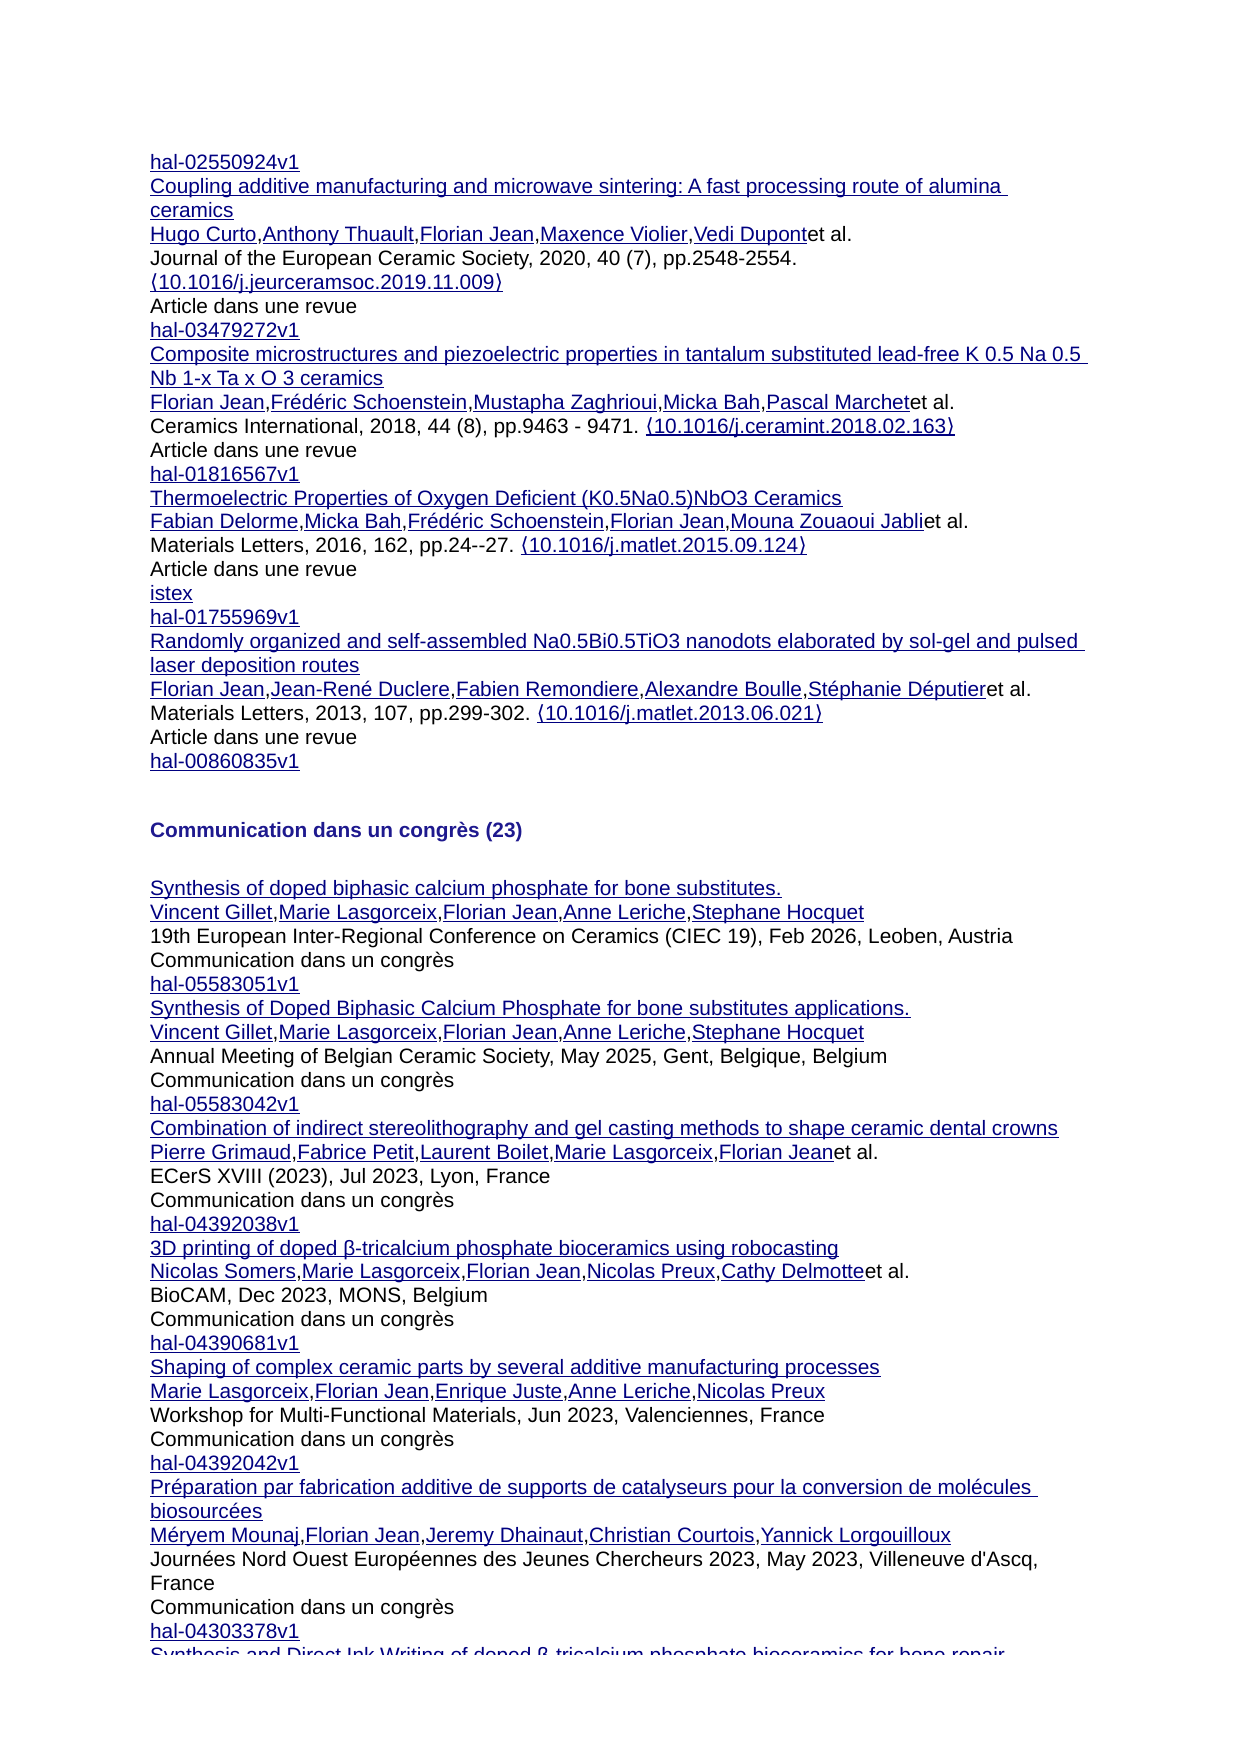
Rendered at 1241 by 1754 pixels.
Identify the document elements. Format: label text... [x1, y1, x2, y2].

table_cell Combination of indirect stereolithography and gel casting methods to shape ceramic dental crowns Pierre Grimaud,Fabrice Petit,Laurent Boilet,Marie Lasgorceix,Florian Jeanet al. ECerS XVIII (2023), Jul 2023, Lyon, France Communication dans un congrès hal-04392038v1 [150, 1116, 1090, 1235]
table_cell Synthesis and Direct Ink Writing of doped β-tricalcium phosphate bioceramics for bone repair applications Marie Lasgorceix,Nicolas Somers,Florian Jean,Nicolas Preux,Cathy Delmotteet al. Bioceramics 33, Oct 2023, Solothurn, Switzerland Communication dans un congrès hal-04393194v1 [150, 1643, 1090, 1655]
table_cell 3D printing of doped β-tricalcium phosphate bioceramics using robocasting Nicolas Somers,Marie Lasgorceix,Florian Jean,Nicolas Preux,Cathy Delmotteet al. BioCAM, Dec 2023, MONS, Belgium Communication dans un congrès hal-04390681v1 [150, 1235, 1090, 1355]
table_cell hal-02550924v1 [150, 150, 1090, 174]
table_cell Randomly organized and self-assembled Na0.5Bi0.5TiO3 nanodots elaborated by sol-gel and pulsed laser deposition routes Florian Jean,Jean-René Duclere,Fabien Remondiere,Alexandre Boulle,Stéphanie Députieret al. Materials Letters, 2013, 107, pp.299-302. ⟨10.1016/j.matlet.2013.06.021⟩ Article dans une revue hal-00860835v1 [150, 629, 1090, 773]
table_cell Thermoelectric Properties of Oxygen Deficient (K0.5Na0.5)NbO3 Ceramics Fabian Delorme,Micka Bah,Frédéric Schoenstein,Florian Jean,Mouna Zouaoui Jabliet al. Materials Letters, 2016, 162, pp.24--27. ⟨10.1016/j.matlet.2015.09.124⟩ Article dans une revue istex hal-01755969v1 [150, 485, 1090, 629]
table_cell Synthesis of Doped Biphasic Calcium Phosphate for bone substitutes applications. Vincent Gillet,Marie Lasgorceix,Florian Jean,Anne Leriche,Stephane Hocquet Annual Meeting of Belgian Ceramic Society, May 2025, Gent, Belgique, Belgium Communication dans un congrès hal-05583042v1 [150, 996, 1090, 1116]
table_cell Coupling additive manufacturing and microwave sintering: A fast processing route of alumina ceramics Hugo Curto,Anthony Thuault,Florian Jean,Maxence Violier,Vedi Dupontet al. Journal of the European Ceramic Society, 2020, 40 (7), pp.2548-2554. ⟨10.1016/j.jeurceramsoc.2019.11.009⟩ Article dans une revue hal-03479272v1 [150, 174, 1090, 342]
table_cell Préparation par fabrication additive de supports de catalyseurs pour la conversion de molécules biosourcées Méryem Mounaj,Florian Jean,Jeremy Dhainaut,Christian Courtois,Yannick Lorgouilloux Journées Nord Ouest Européennes des Jeunes Chercheurs 2023, May 2023, Villeneuve d'Ascq, France Communication dans un congrès hal-04303378v1 [150, 1475, 1090, 1643]
subtitle Communication dans un congrès (23) [150, 818, 1090, 842]
table_header Synthesis of doped biphasic calcium phosphate for bone substitutes. Vincent Gillet,Marie Lasgorceix,Florian Jean,Anne Leriche,Stephane Hocquet 19th European Inter-Regional Conference on Ceramics (CIEC 19), Feb 2026, Leoben, Austria Communication dans un congrès hal-05583051v1 [150, 876, 1090, 996]
table_cell Composite microstructures and piezoelectric properties in tantalum substituted lead-free K 0.5 Na 0.5 Nb 1-x Ta x O 3 ceramics Florian Jean,Frédéric Schoenstein,Mustapha Zaghrioui,Micka Bah,Pascal Marchetet al. Ceramics International, 2018, 44 (8), pp.9463 - 9471. ⟨10.1016/j.ceramint.2018.02.163⟩ Article dans une revue hal-01816567v1 [150, 342, 1090, 485]
table_cell Shaping of complex ceramic parts by several additive manufacturing processes Marie Lasgorceix,Florian Jean,Enrique Juste,Anne Leriche,Nicolas Preux Workshop for Multi-Functional Materials, Jun 2023, Valenciennes, France Communication dans un congrès hal-04392042v1 [150, 1355, 1090, 1475]
